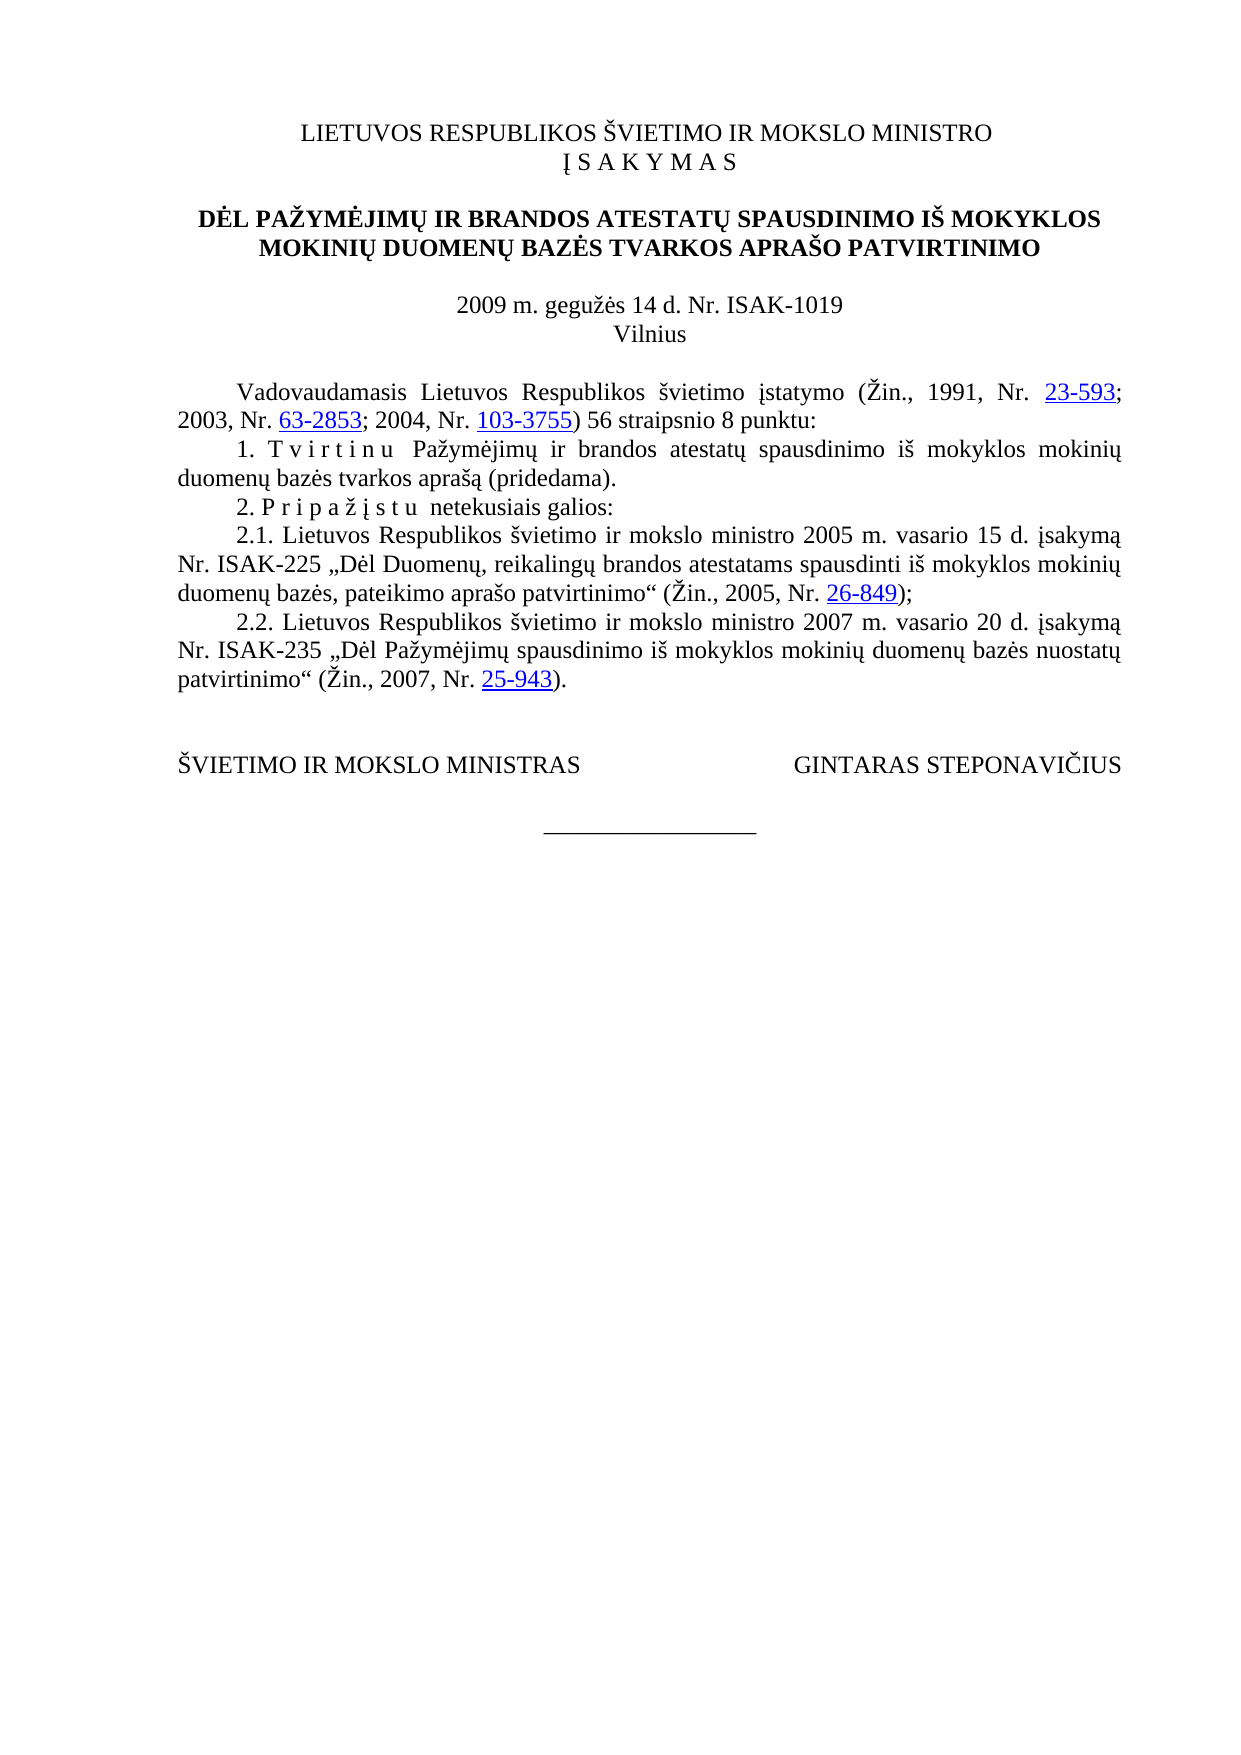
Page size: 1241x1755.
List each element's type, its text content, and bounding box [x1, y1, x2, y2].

text LIETUVOS RESPUBLIKOS ŠVIETIMO IR MOKSLO MINISTRO [177, 118, 1122, 147]
text 2009 m. gegužės 14 d. Nr. ISAK-1019 [177, 291, 1122, 319]
text ŠVIETIMO IR MOKSLO MINISTRAS GINTARAS STEPONAVIČIUS [177, 751, 1122, 779]
text 2. Pripažįstu netekusiais galios: [177, 492, 1122, 521]
text Vilnius [177, 319, 1122, 348]
text Vadovaudamasis Lietuvos Respublikos švietimo įstatymo (Žin., 1991, Nr. 23-593; 2003, Nr. 63-2853; 2004, Nr. 103-3755) 56 straipsnio 8 punktu: [177, 377, 1122, 434]
text 2.1. Lietuvos Respublikos švietimo ir mokslo ministro 2005 m. vasario 15 d. įsakymą Nr. ISAK-225 „Dėl Duomenų, reikalingų brandos atestatams spausdinti iš mokyklos mokinių duomenų bazės, pateikimo aprašo patvirtinimo“ (Žin., 2005, Nr. 26-849); [177, 521, 1122, 607]
text _________________ [177, 808, 1122, 837]
text DĖL PAŽYMĖJIMŲ IR BRANDOS ATESTATŲ SPAUSDINIMO IŠ MOKYKLOS MOKINIŲ DUOMENŲ BAZĖS TVARKOS APRAŠO PATVIRTINIMO [177, 204, 1122, 262]
text 2.2. Lietuvos Respublikos švietimo ir mokslo ministro 2007 m. vasario 20 d. įsakymą Nr. ISAK-235 „Dėl Pažymėjimų spausdinimo iš mokyklos mokinių duomenų bazės nuostatų patvirtinimo“ (Žin., 2007, Nr. 25-943). [177, 607, 1122, 693]
text 1. Tvirtinu Pažymėjimų ir brandos atestatų spausdinimo iš mokyklos mokinių duomenų bazės tvarkos aprašą (pridedama). [177, 434, 1122, 492]
text ĮSAKYMAS [177, 147, 1122, 176]
